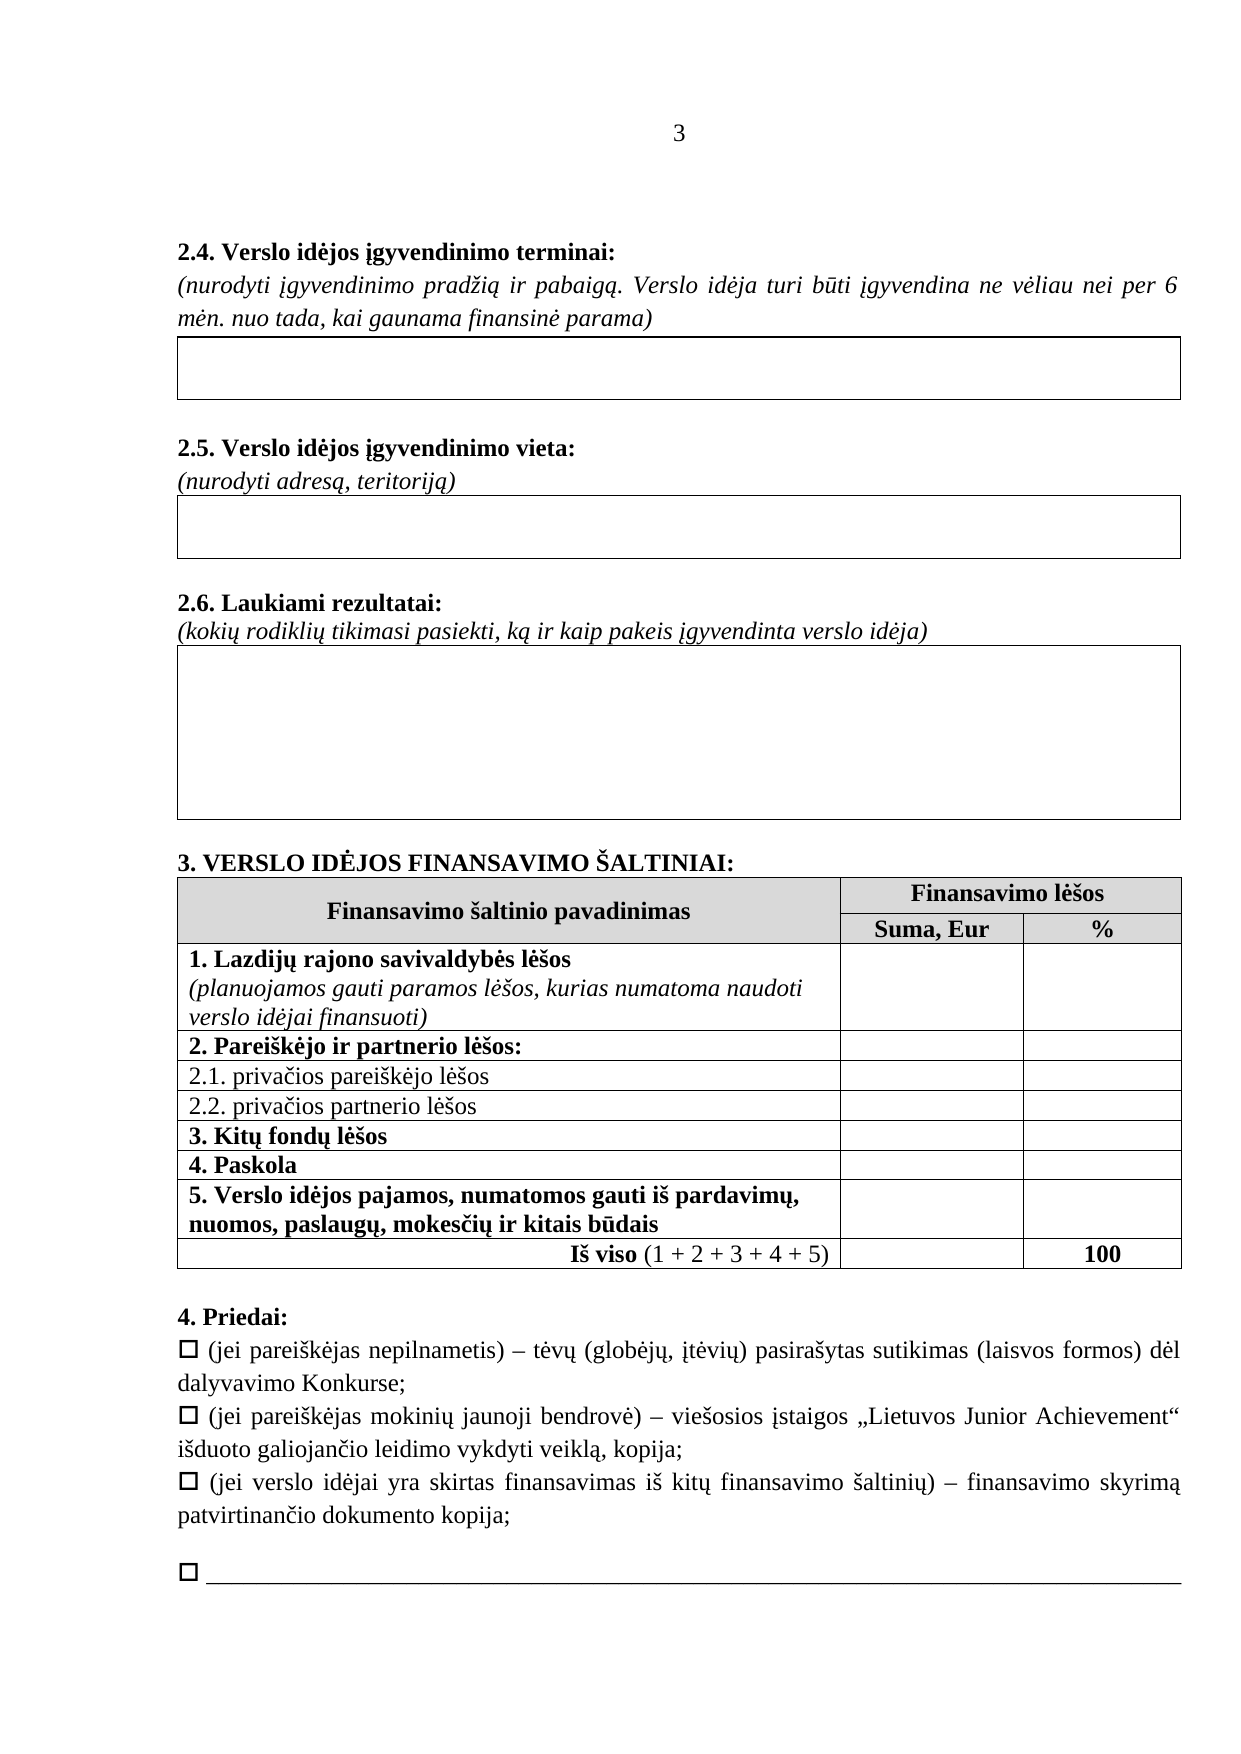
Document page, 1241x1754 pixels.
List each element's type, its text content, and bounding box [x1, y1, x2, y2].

table_cell [841, 1239, 1023, 1268]
table_cell 3. Kitų fondų lėšos [178, 1121, 840, 1149]
text 2.4. Verslo idėjos įgyvendinimo terminai: [177, 237, 1181, 266]
table_cell [1024, 1061, 1181, 1090]
text (nurodyti adresą, teritoriją) [177, 466, 1181, 495]
table_header Finansavimo šaltinio pavadinimas [178, 878, 840, 943]
table_cell [1024, 1121, 1181, 1149]
table_cell 2.2. privačios partnerio lėšos [178, 1091, 840, 1120]
text  (jei pareiškėjas nepilnametis) – tėvų (globėjų, įtėvių) pasirašytas sutikimas (laisvos formos) dėl dalyvavimo Konkurse; [177, 1335, 1181, 1396]
table_cell % [1024, 914, 1181, 943]
table_cell [841, 1061, 1023, 1090]
table_cell [841, 944, 1023, 1030]
subtitle 2.5. Verslo idėjos įgyvendinimo vieta: [177, 433, 1181, 462]
table_cell [1024, 1180, 1181, 1238]
table_cell [1024, 1031, 1181, 1060]
table_cell [1024, 944, 1181, 1030]
table_cell 100 [1024, 1239, 1181, 1268]
text 3. VERSLO IDĖJOS FINANSAVIMO ŠALTINIAI: [177, 848, 1181, 877]
table_header [178, 496, 1180, 558]
text  (jei verslo idėjai yra skirtas finansavimas iš kitų finansavimo šaltinių) – finansavimo skyrimą patvirtinančio dokumento kopija; [177, 1467, 1181, 1528]
table_cell [1024, 1091, 1181, 1120]
table_cell [841, 1031, 1023, 1060]
table_cell 5. Verslo idėjos pajamos, numatomos gauti iš pardavimų, nuomos, paslaugų, mokesčių ir kitais būdais [178, 1180, 840, 1238]
table_header [178, 646, 1180, 819]
table_cell [1024, 1151, 1181, 1179]
table_cell [841, 1180, 1023, 1238]
table_cell 4. Paskola [178, 1151, 840, 1179]
table_cell Suma, Eur [841, 914, 1023, 943]
table_cell [841, 1121, 1023, 1149]
text  (jei pareiškėjas mokinių jaunoji bendrovė) – viešosios įstaigos „Lietuvos Junior Achievement“ išduoto galiojančio leidimo vykdyti veiklą, kopija; [177, 1401, 1181, 1462]
table_header [178, 338, 1180, 399]
text (nurodyti įgyvendinimo pradžią ir pabaigą. Verslo idėja turi būti įgyvendina ne vėliau nei per 6 mėn. nuo tada, kai gaunama finansinė parama) [177, 270, 1181, 332]
table_header Finansavimo lėšos [841, 878, 1181, 913]
table_cell Iš viso (1 + 2 + 3 + 4 + 5) [178, 1239, 840, 1268]
table_cell [841, 1091, 1023, 1120]
subtitle (kokių rodiklių tikimasi pasiekti, ką ir kaip pakeis įgyvendinta verslo idėja) [177, 616, 1181, 645]
table_cell 2. Pareiškėjo ir partnerio lėšos: [178, 1031, 840, 1060]
text  ______________________________________________________________________________ [177, 1558, 1181, 1586]
text 4. Priedai: [177, 1302, 1181, 1330]
table_cell [841, 1151, 1023, 1179]
table_cell 1. Lazdijų rajono savivaldybės lėšos (planuojamos gauti paramos lėšos, kurias numatoma naudoti verslo idėjai finansuoti) [178, 944, 840, 1030]
subtitle 2.6. Laukiami rezultatai: [177, 588, 1181, 616]
table_cell 2.1. privačios pareiškėjo lėšos [178, 1061, 840, 1090]
